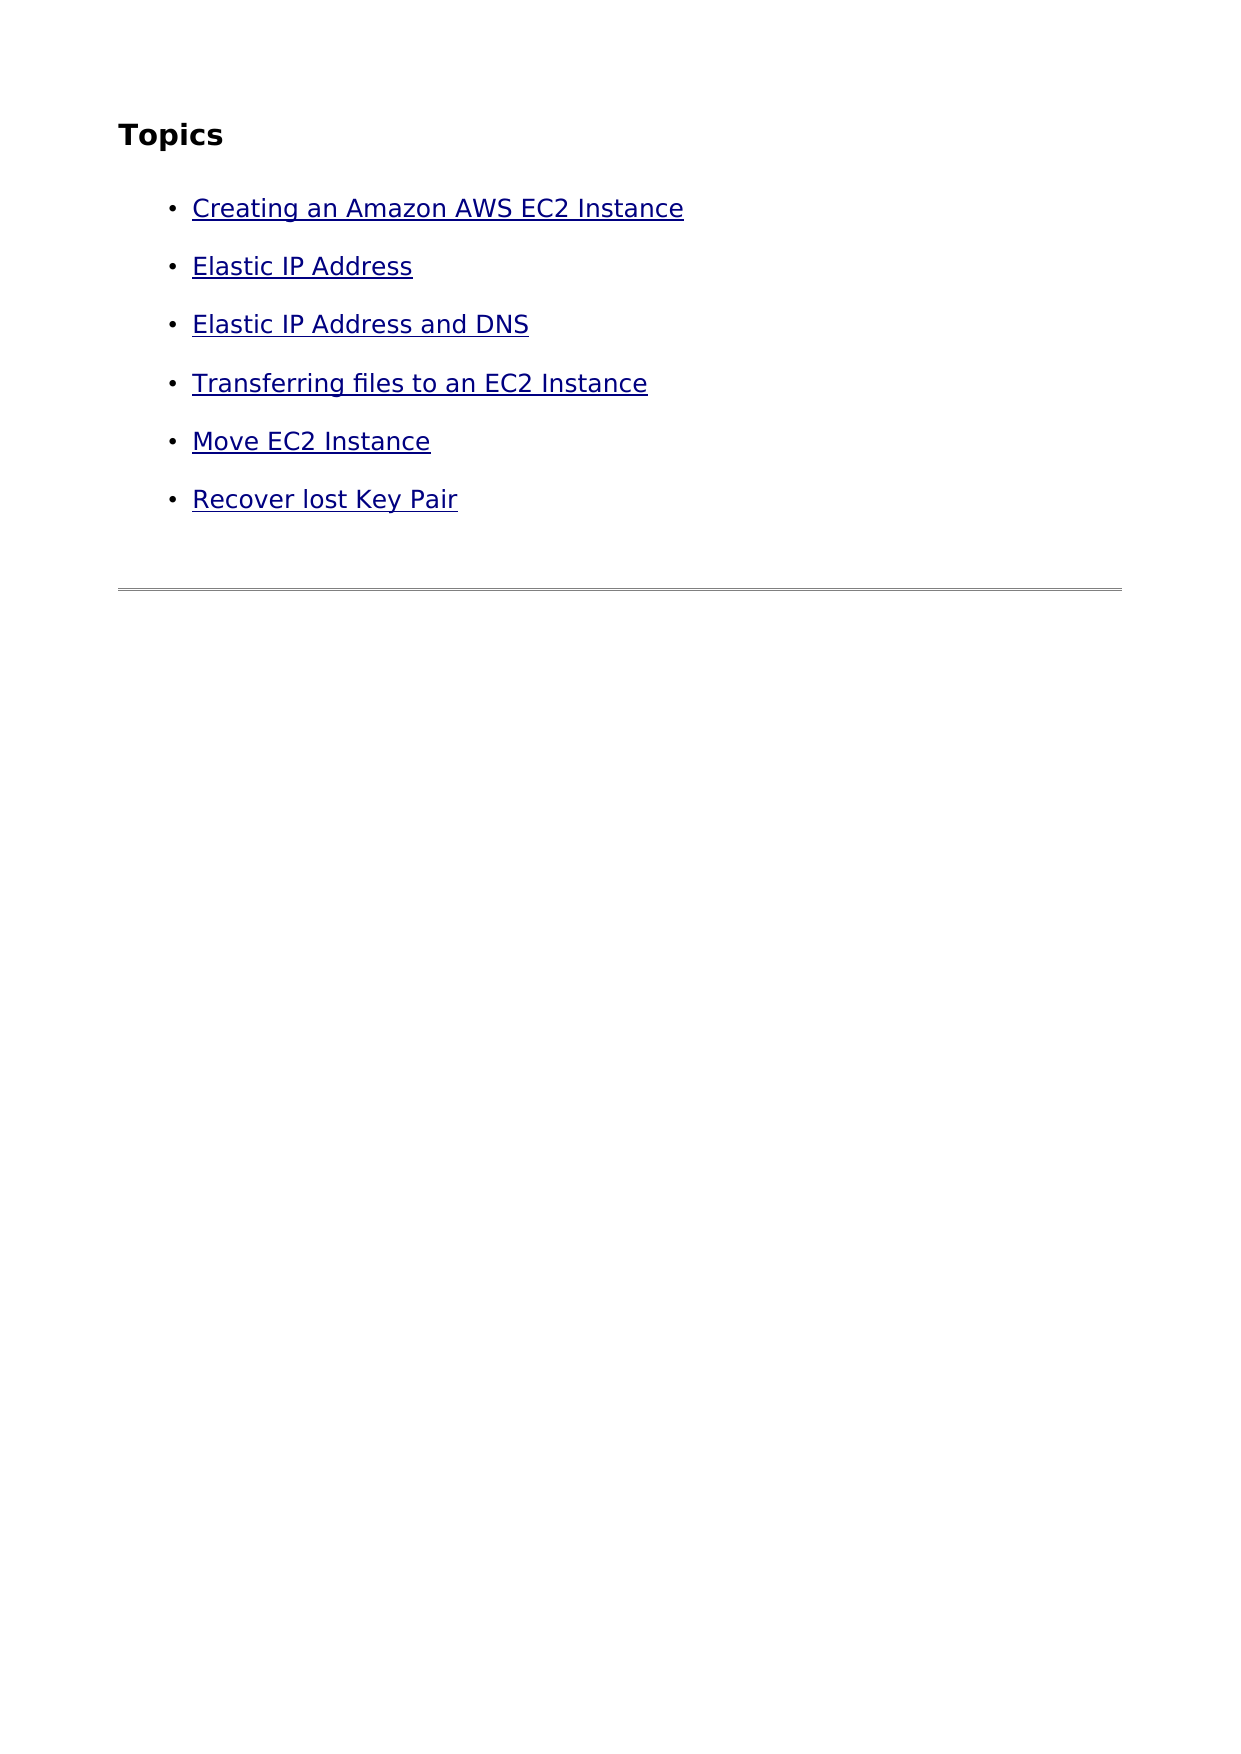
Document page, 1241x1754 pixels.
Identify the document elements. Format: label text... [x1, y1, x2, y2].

list Recover lost Key Pair [177, 486, 1122, 544]
list Creating an Amazon AWS EC2 Instance [177, 194, 1122, 252]
list Elastic IP Address [177, 252, 1122, 311]
list Elastic IP Address and DNS [177, 311, 1122, 369]
list Move EC2 Instance [177, 427, 1122, 486]
subtitle Topics [118, 118, 1122, 152]
list Transferring files to an EC2 Instance [177, 369, 1122, 427]
